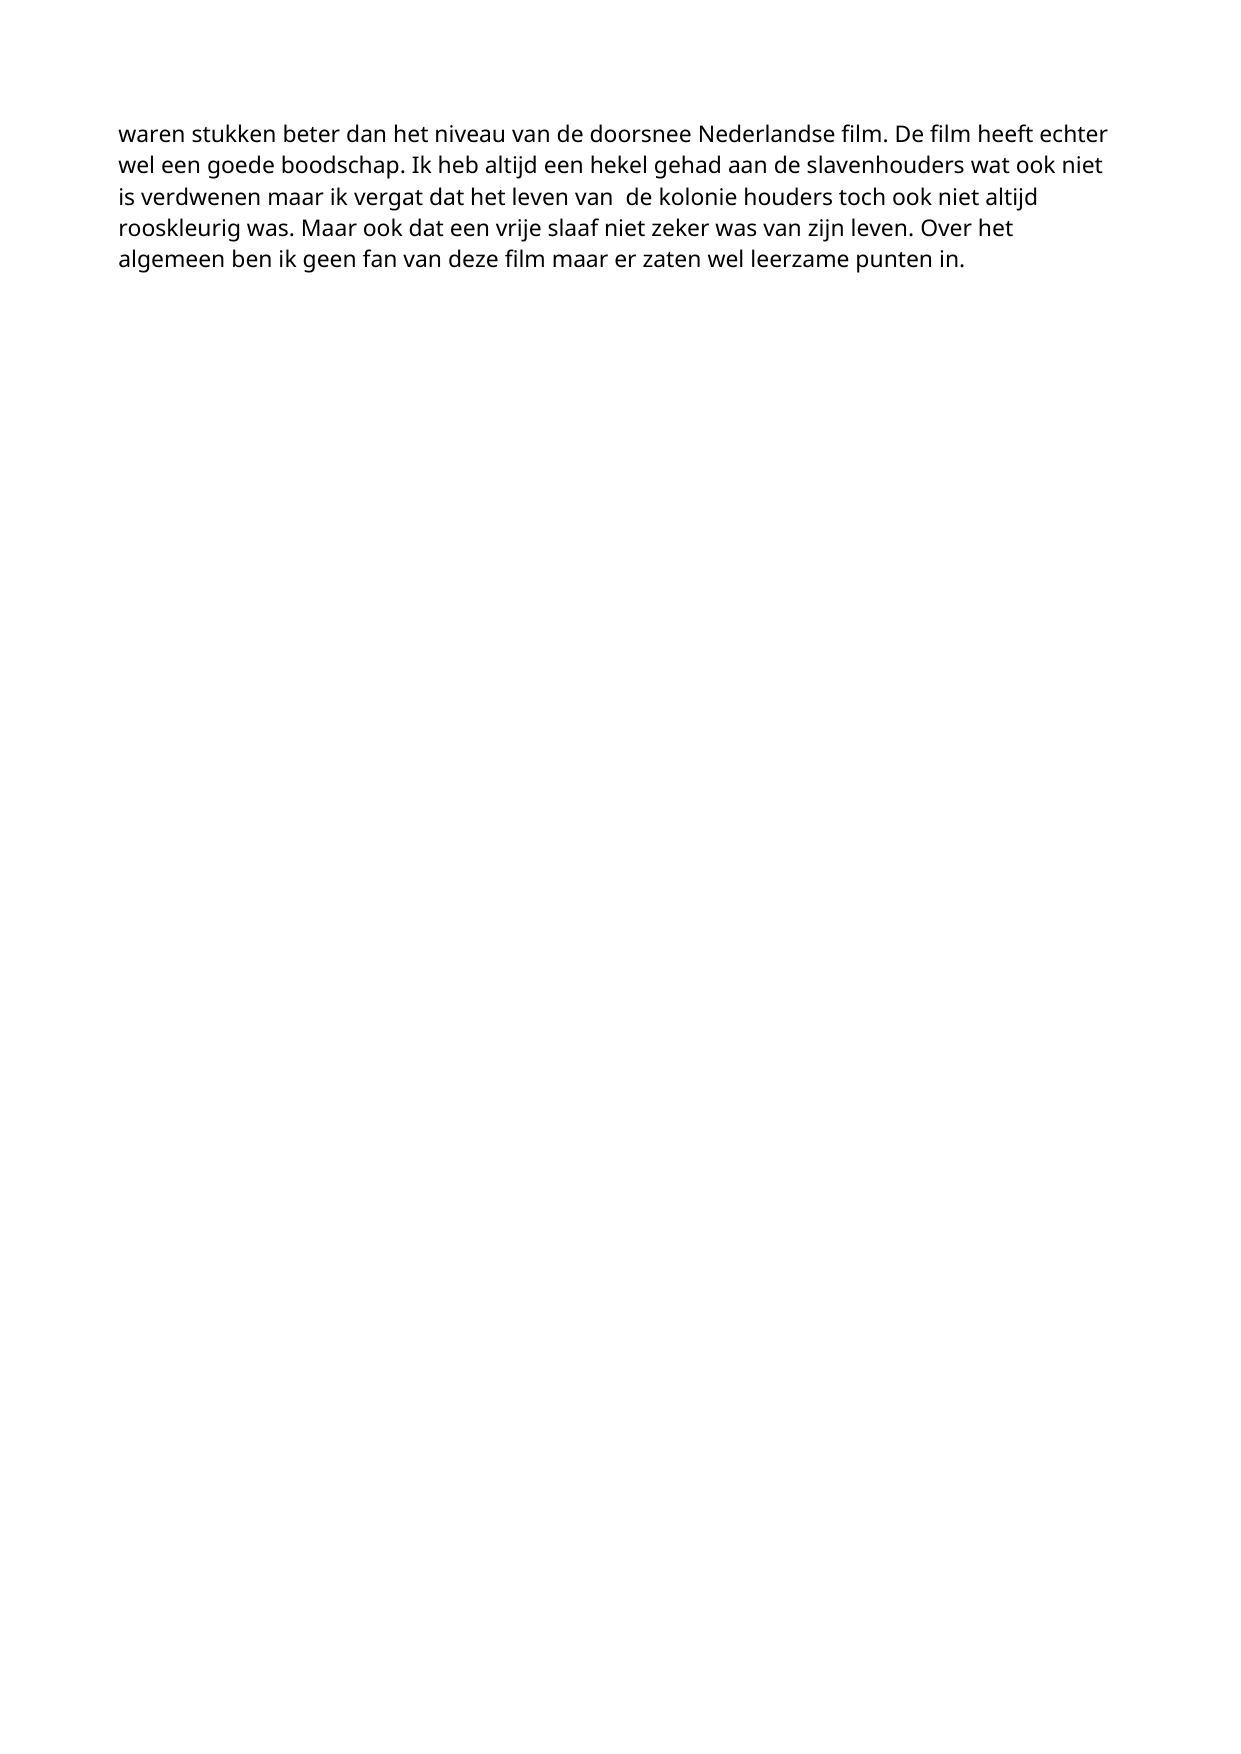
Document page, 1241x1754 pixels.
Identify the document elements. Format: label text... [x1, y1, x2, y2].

text waren stukken beter dan het niveau van de doorsnee Nederlandse film. De film heeft echter wel een goede boodschap. Ik heb altijd een hekel gehad aan de slavenhouders wat ook niet is verdwenen maar ik vergat dat het leven van de kolonie houders toch ook niet altijd rooskleurig was. Maar ook dat een vrije slaaf niet zeker was van zijn leven. Over het algemeen ben ik geen fan van deze film maar er zaten wel leerzame punten in. [118, 118, 1122, 274]
